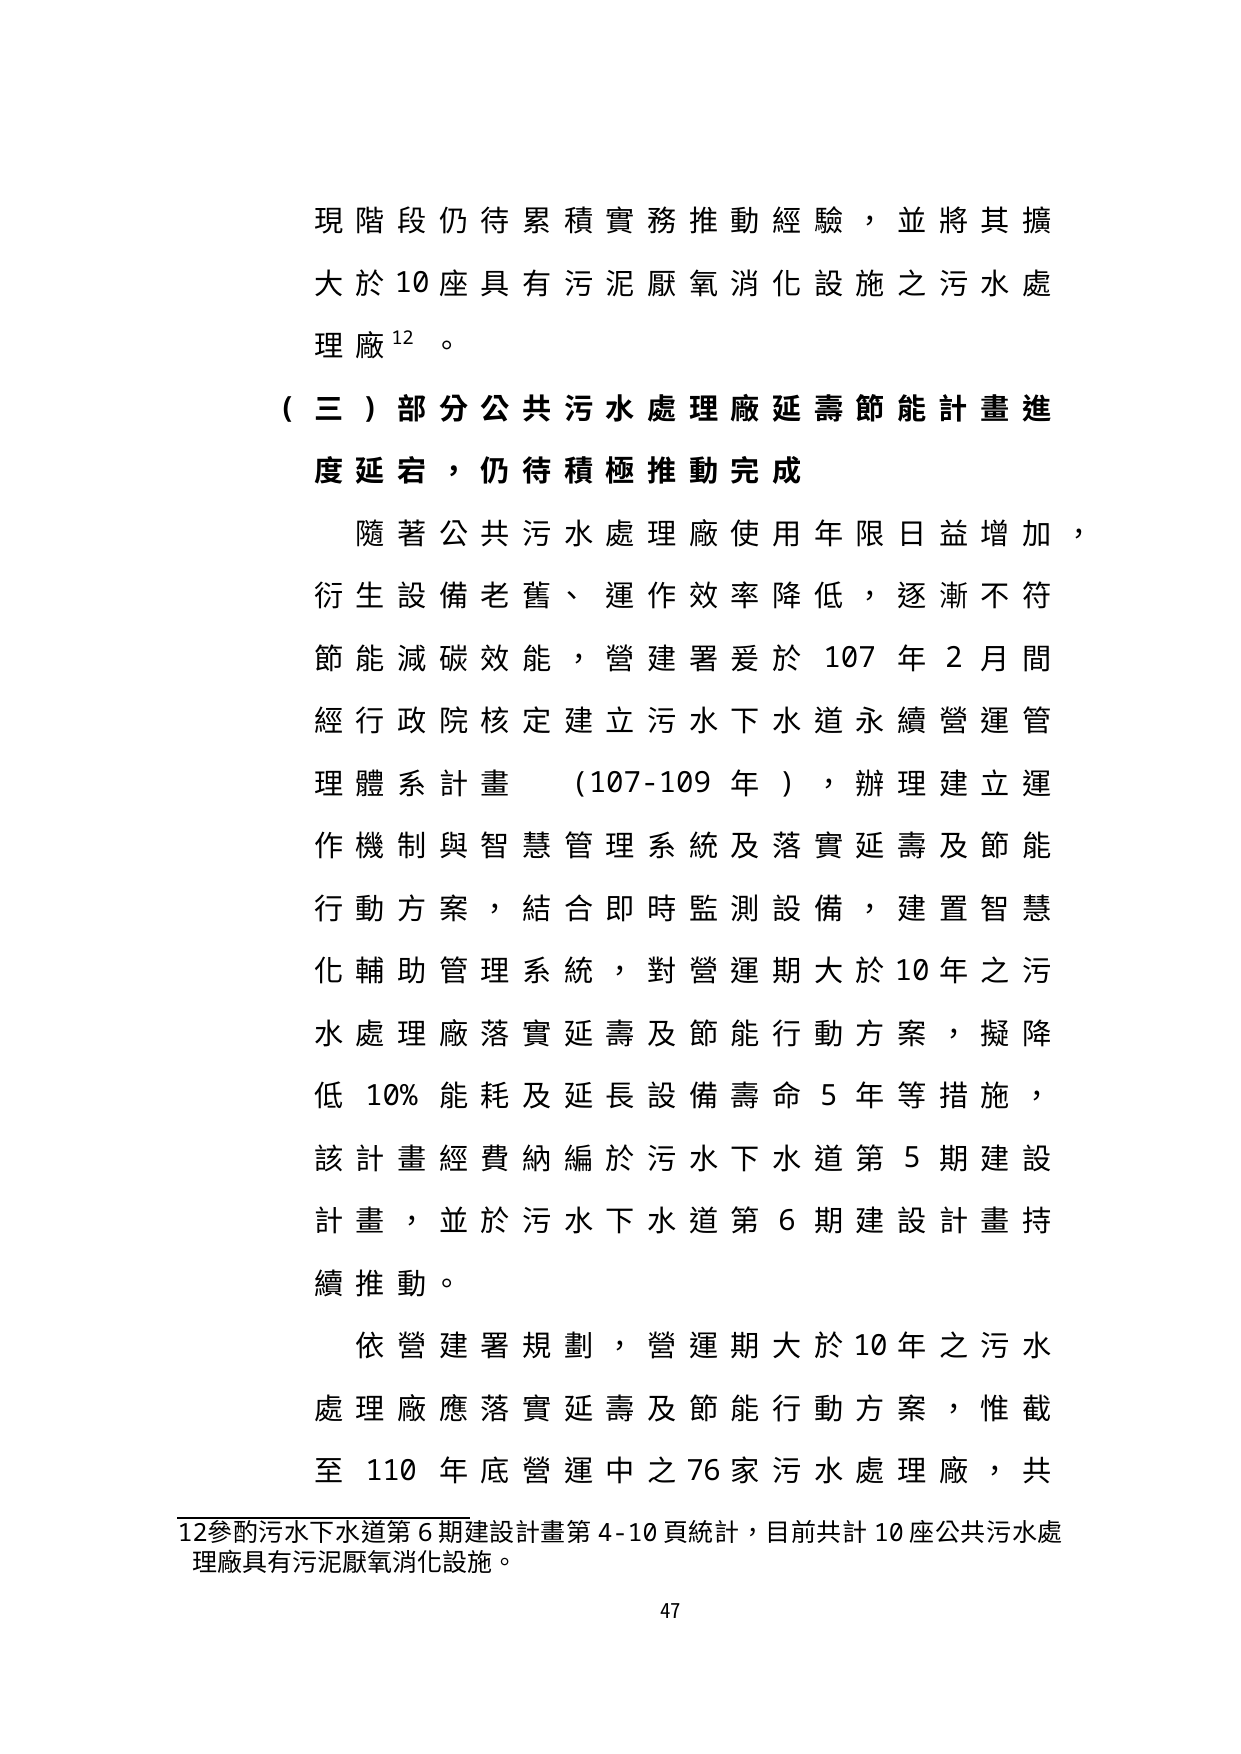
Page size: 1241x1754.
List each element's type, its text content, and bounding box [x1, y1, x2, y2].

text (三)部分公共污水處理廠延壽節能計畫進度延宕，仍待積極推動完成 [242, 365, 1058, 490]
text 3.累積公共污水處理廠協助廚餘去化及進行生質能發電之實務經驗，並逐步推廣：為因應非洲豬瘟疫情引發之廚餘去化問題，行政院爰於108年9月間核定公共污水處理廠因應防疫協助處理廚餘應急方案，營建署配合於污水下水道第6期建設計畫編列3.15億經費，擬推動1座污水處理廠設置廚餘共消化示範廠，利用廚餘之沼氣回收發電量。現階段擇定高雄市臨海水資源回收中心辦理廚餘共消化示範案，預計於112年至113年完成污泥廚餘共消化設施之增設，114年起收受去化廚餘，是以，現階段仍待累積實務推動經驗，並將其擴大於10座具有污泥厭氧消化設施之污水處理廠。 [271, 177, 1058, 365]
text 隨著公共污水處理廠使用年限日益增加，衍生設備老舊、運作效率降低，逐漸不符節能減碳效能，營建署爰於107年2月間經行政院核定建立污水下水道永續營運管理體系計畫 (107-109年)，辦理建立運作機制與智慧管理系統及落實延壽及節能行動方案，結合即時監測設備，建置智慧化輔助管理系統，對營運期大於10年之污水處理廠落實延壽及節能行動方案，擬降低10%能耗及延長設備壽命5年等措施，該計畫經費納編於污水下水道第5期建設計畫，並於污水下水道第6期建設計畫持續推動。 [271, 490, 1058, 1302]
text 參酌污水下水道第6期建設計畫第4-10頁統計，目前共計10座公共污水處理廠具有污泥厭氧消化設施。 [177, 1518, 1063, 1577]
text 依營建署規劃，營運期大於10年之污水處理廠應落實延壽及節能行動方案，惟截至110年底營運中之76家污水處理廠，共 [271, 1302, 1058, 1490]
